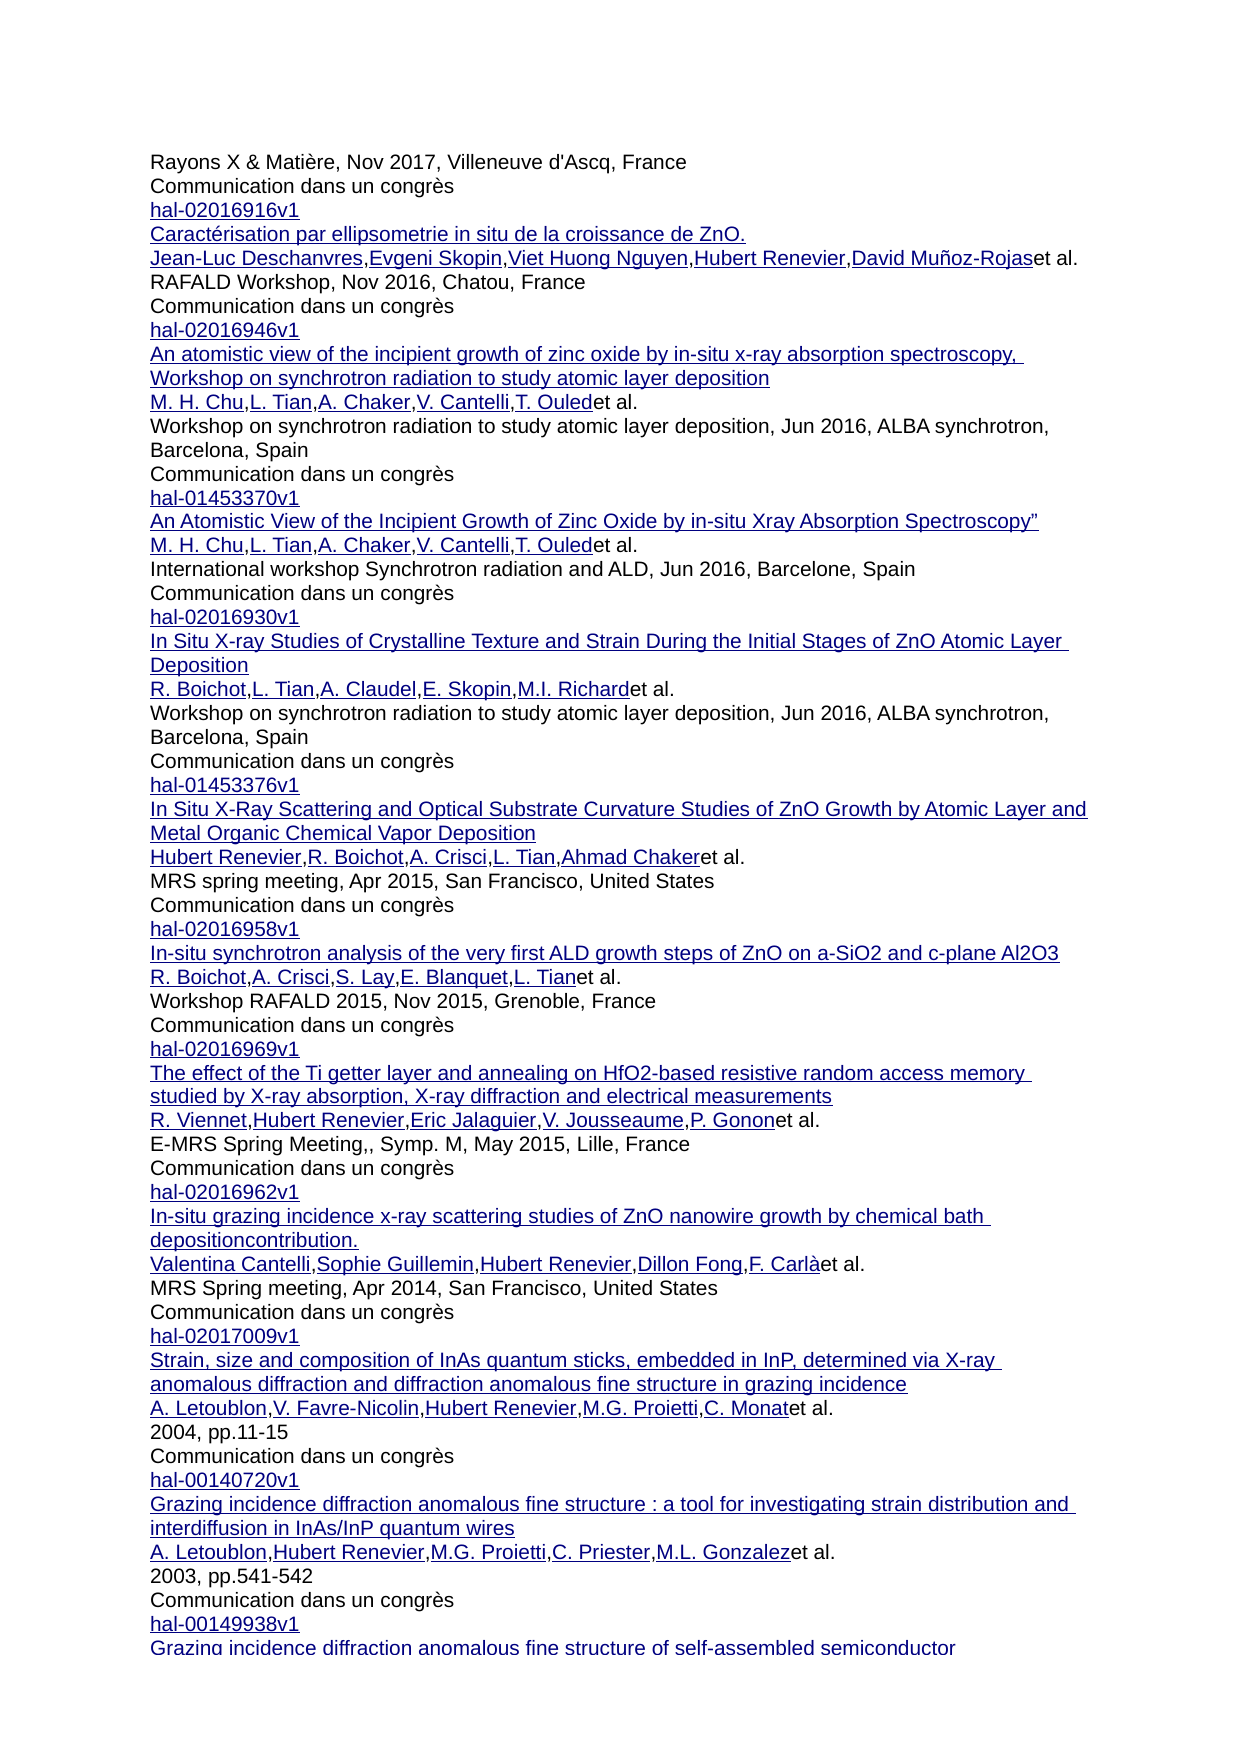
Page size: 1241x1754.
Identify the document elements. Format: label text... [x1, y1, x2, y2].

table_cell The effect of the Ti getter layer and annealing on HfO2-based resistive random access memory studied by X-ray absorption, X-ray diffraction and electrical measurements R. Viennet,Hubert Renevier,Eric Jalaguier,V. Jousseaume,P. Gononet al. E-MRS Spring Meeting,, Symp. M, May 2015, Lille, France Communication dans un congrès hal-02016962v1 [150, 1060, 1090, 1204]
table_cell In Situ X-ray Studies of Crystalline Texture and Strain During the Initial Stages of ZnO Atomic Layer Deposition R. Boichot,L. Tian,A. Claudel,E. Skopin,M.I. Richardet al. Workshop on synchrotron radiation to study atomic layer deposition, Jun 2016, ALBA synchrotron, Barcelona, Spain Communication dans un congrès hal-01453376v1 [150, 629, 1090, 797]
table_cell Strain, size and composition of InAs quantum sticks, embedded in InP, determined via X-ray anomalous diffraction and diffraction anomalous fine structure in grazing incidence A. Letoublon,V. Favre-Nicolin,Hubert Renevier,M.G. Proietti,C. Monatet al. 2004, pp.11-15 Communication dans un congrès hal-00140720v1 [150, 1348, 1090, 1492]
table_cell Rayons X & Matière, Nov 2017, Villeneuve d'Ascq, France Communication dans un congrès hal-02016916v1 [150, 150, 1090, 222]
table_cell Caractérisation par ellipsometrie in situ de la croissance de ZnO. Jean-Luc Deschanvres,Evgeni Skopin,Viet Huong Nguyen,Hubert Renevier,David Muñoz-Rojaset al. RAFALD Workshop, Nov 2016, Chatou, France Communication dans un congrès hal-02016946v1 [150, 222, 1090, 342]
table_cell In Situ X-Ray Scattering and Optical Substrate Curvature Studies of ZnO Growth by Atomic Layer and Metal Organic Chemical Vapor Deposition Hubert Renevier,R. Boichot,A. Crisci,L. Tian,Ahmad Chakeret al. MRS spring meeting, Apr 2015, San Francisco, United States Communication dans un congrès hal-02016958v1 [150, 797, 1090, 941]
table_cell An atomistic view of the incipient growth of zinc oxide by in-situ x-ray absorption spectroscopy, Workshop on synchrotron radiation to study atomic layer deposition M. H. Chu,L. Tian,A. Chaker,V. Cantelli,T. Ouledet al. Workshop on synchrotron radiation to study atomic layer deposition, Jun 2016, ALBA synchrotron, Barcelona, Spain Communication dans un congrès hal-01453370v1 [150, 342, 1090, 509]
table_cell In-situ grazing incidence x-ray scattering studies of ZnO nanowire growth by chemical bath depositioncontribution. Valentina Cantelli,Sophie Guillemin,Hubert Renevier,Dillon Fong,F. Carlàet al. MRS Spring meeting, Apr 2014, San Francisco, United States Communication dans un congrès hal-02017009v1 [150, 1204, 1090, 1348]
table_cell Grazing incidence diffraction anomalous fine structure of self-assembled semiconductor [150, 1635, 1090, 1655]
table_cell In-situ synchrotron analysis of the very first ALD growth steps of ZnO on a-SiO2 and c-plane Al2O3 R. Boichot,A. Crisci,S. Lay,E. Blanquet,L. Tianet al. Workshop RAFALD 2015, Nov 2015, Grenoble, France Communication dans un congrès hal-02016969v1 [150, 941, 1090, 1060]
table_cell Grazing incidence diffraction anomalous fine structure : a tool for investigating strain distribution and interdiffusion in InAs/InP quantum wires A. Letoublon,Hubert Renevier,M.G. Proietti,C. Priester,M.L. Gonzalezet al. 2003, pp.541-542 Communication dans un congrès hal-00149938v1 [150, 1492, 1090, 1635]
table_cell An Atomistic View of the Incipient Growth of Zinc Oxide by in-situ Xray Absorption Spectroscopy” M. H. Chu,L. Tian,A. Chaker,V. Cantelli,T. Ouledet al. International workshop Synchrotron radiation and ALD, Jun 2016, Barcelone, Spain Communication dans un congrès hal-02016930v1 [150, 509, 1090, 629]
